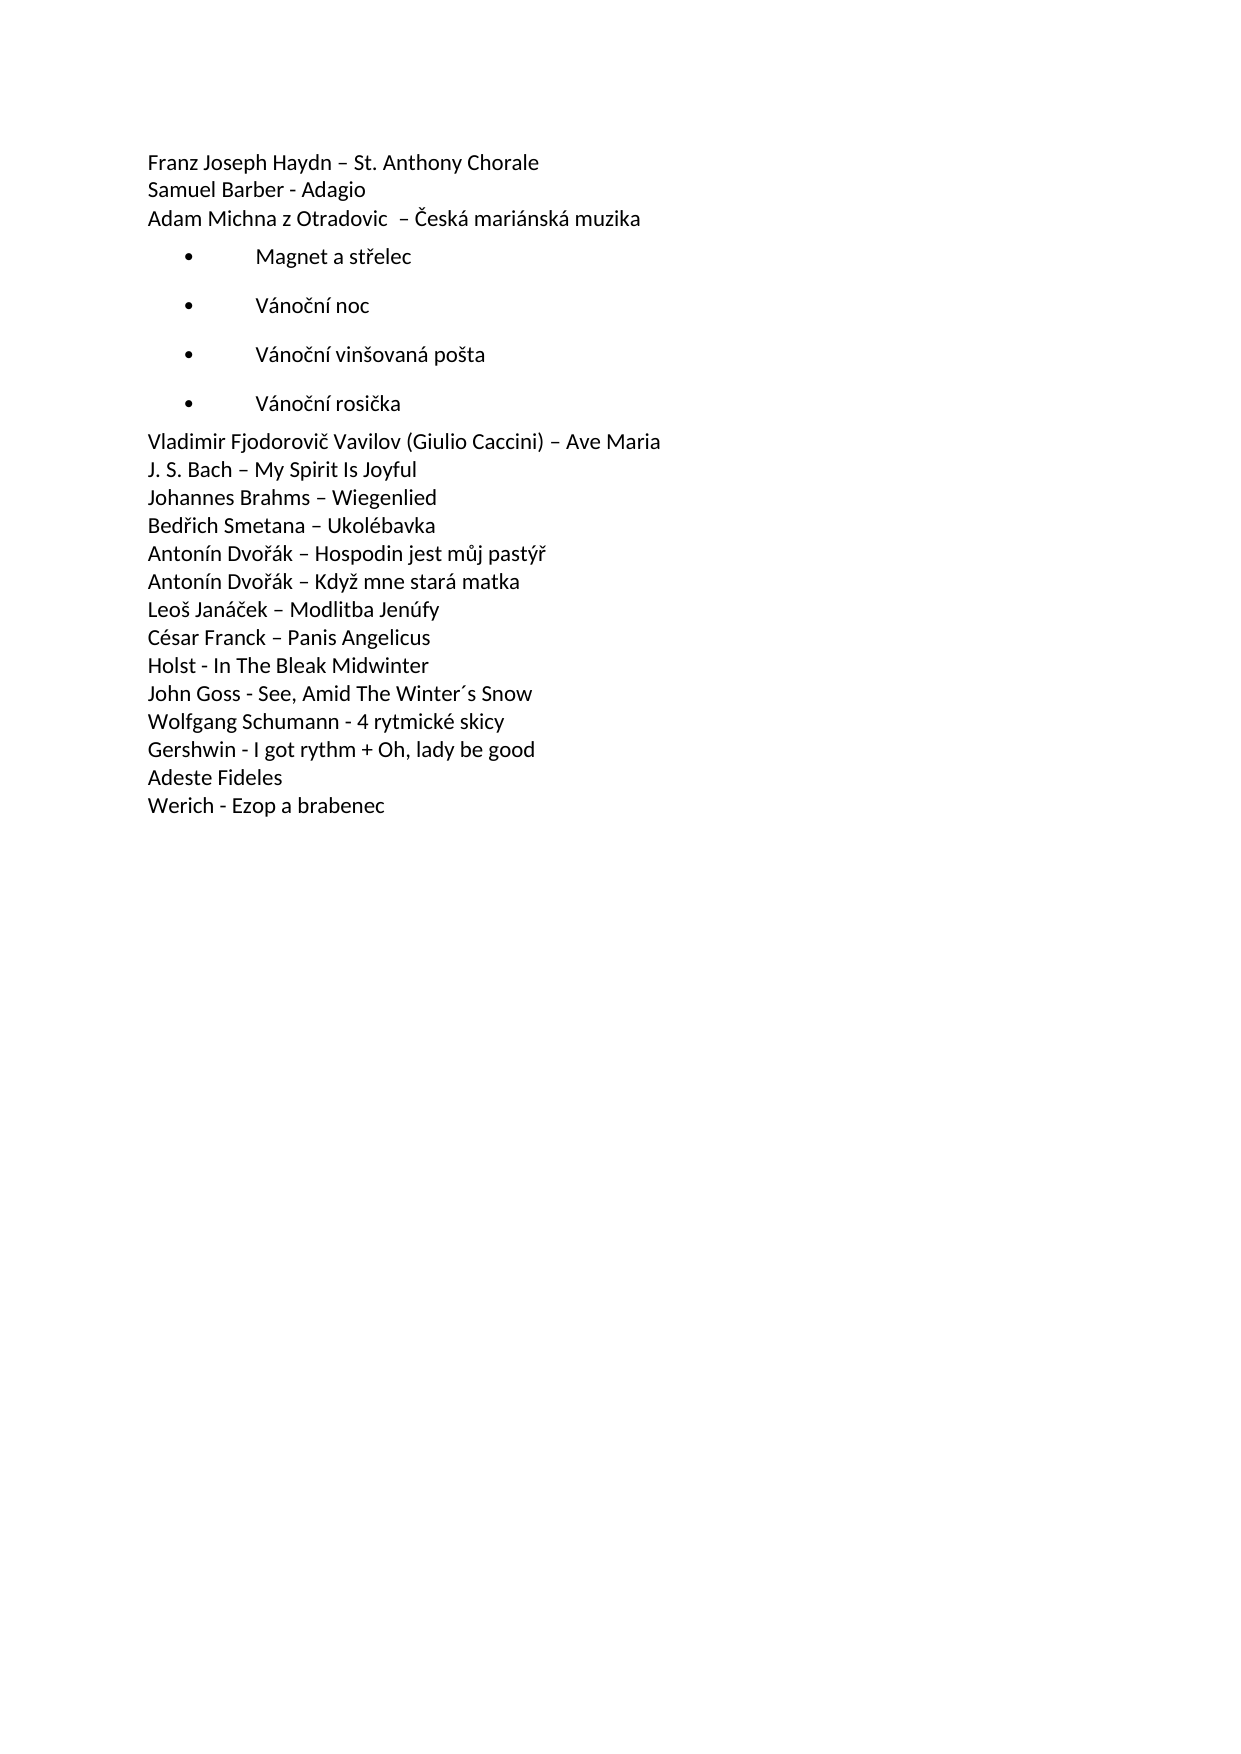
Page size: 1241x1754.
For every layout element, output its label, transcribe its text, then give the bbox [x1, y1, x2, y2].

text Leoš Janáček – Modlitba Jenúfy [148, 595, 1093, 623]
text César Franck – Panis Angelicus [148, 623, 1093, 651]
text Werich - Ezop a brabenec [148, 791, 1093, 819]
text Adam Michna z Otradovic – Česká mariánská muzika [148, 204, 1093, 232]
text Holst - In The Bleak Midwinter [148, 651, 1093, 679]
text Bedřich Smetana – Ukolébavka [148, 511, 1093, 539]
text Antonín Dvořák – Když mne stará matka [148, 567, 1093, 595]
list Magnet a střelec [185, 242, 1093, 270]
text Adeste Fideles [148, 763, 1093, 791]
text Johannes Brahms – Wiegenlied [148, 483, 1093, 511]
text Gershwin - I got rythm + Oh, lady be good [148, 735, 1093, 763]
text Franz Joseph Haydn – St. Anthony Chorale [148, 148, 1093, 176]
text J. S. Bach – My Spirit Is Joyful [148, 455, 1093, 483]
list Vánoční vinšovaná pošta [185, 340, 1093, 368]
list Vánoční rosička [185, 389, 1093, 417]
text Vladimir Fjodorovič Vavilov (Giulio Caccini) – Ave Maria [148, 427, 1093, 455]
text Antonín Dvořák – Hospodin jest můj pastýř [148, 539, 1093, 567]
text John Goss - See, Amid The Winter´s Snow [148, 679, 1093, 707]
text Wolfgang Schumann - 4 rytmické skicy [148, 707, 1093, 735]
text Samuel Barber - Adagio [148, 176, 1093, 204]
list Vánoční noc [185, 291, 1093, 319]
